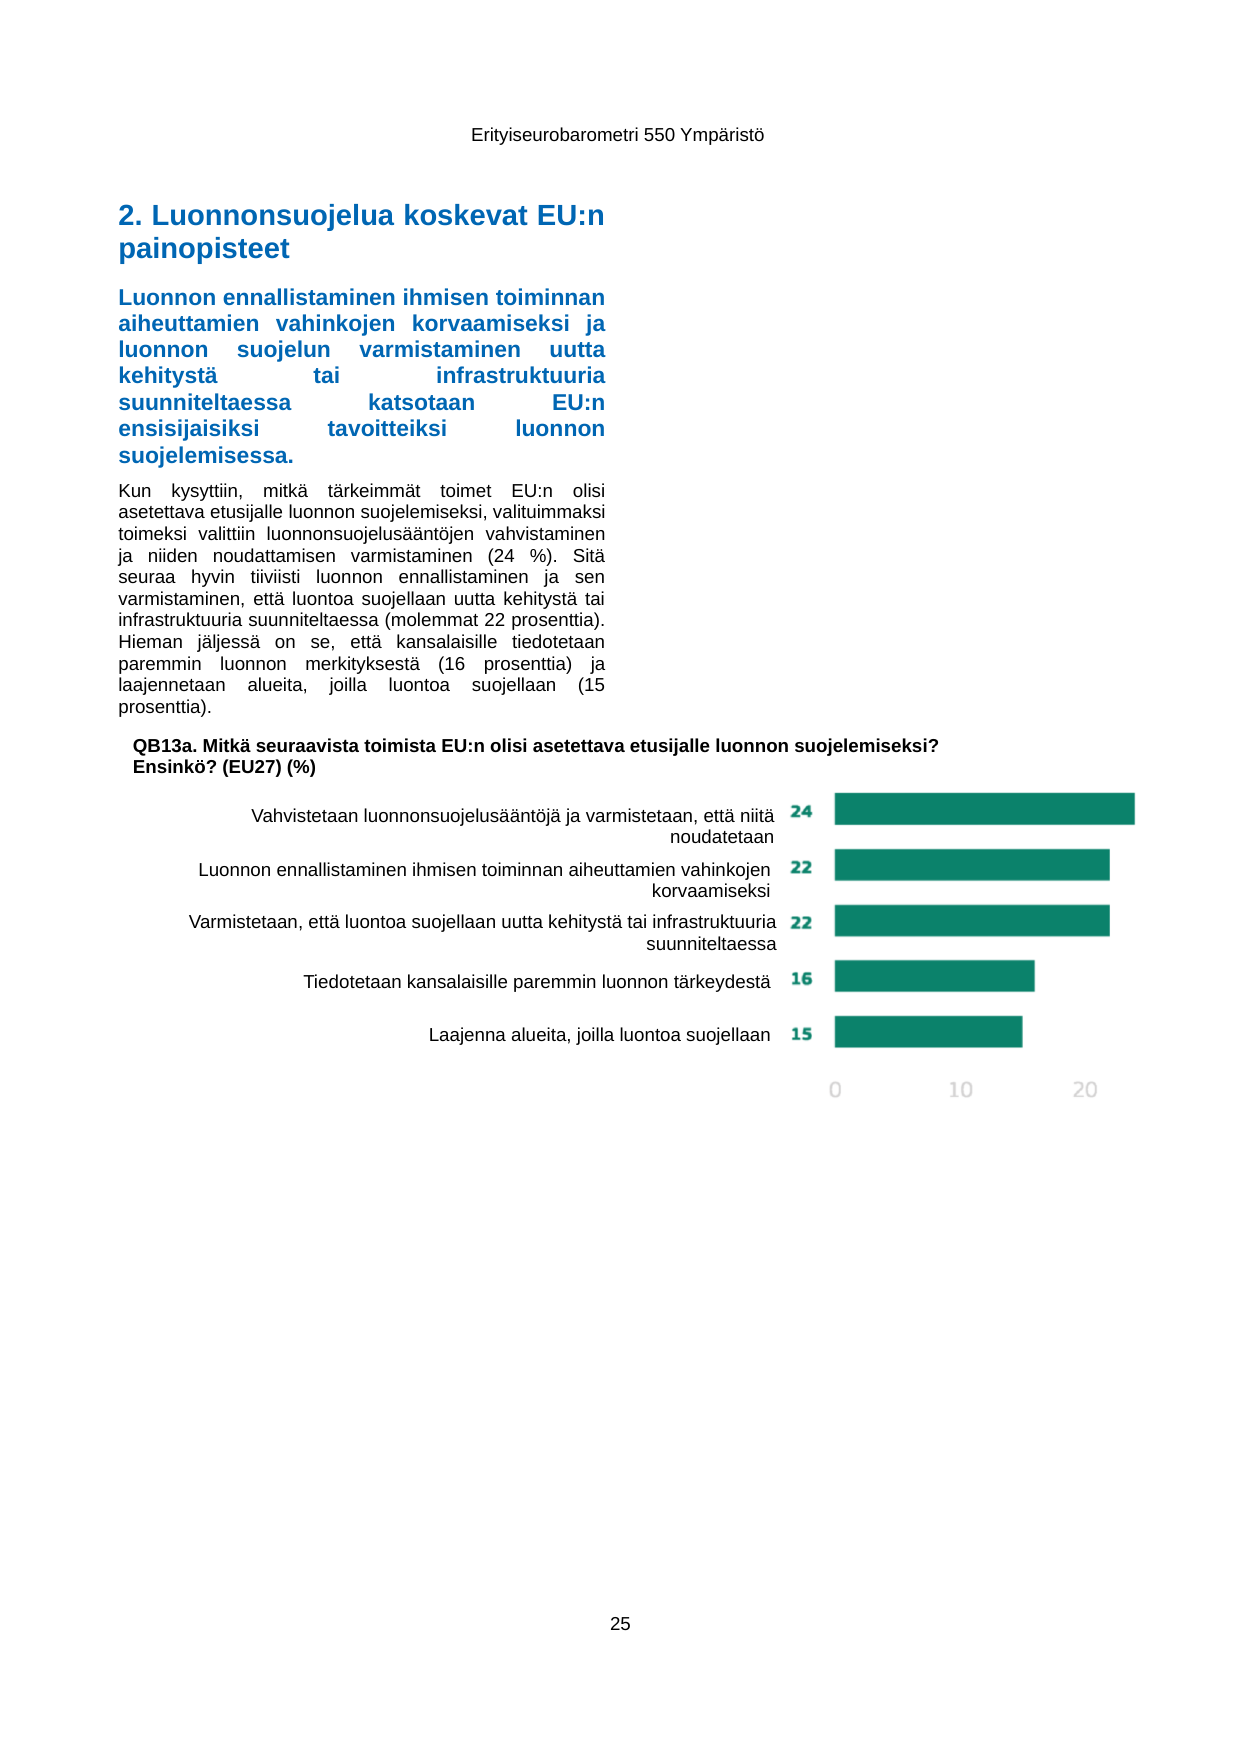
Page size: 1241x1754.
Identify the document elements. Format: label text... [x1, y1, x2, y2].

picture [779, 774, 1144, 1115]
text Luonnon ennallistaminen ihmisen toiminnan aiheuttamien vahinkojen korvaamiseksi ja luonnon suojelun varmistaminen uutta kehitystä tai infrastruktuuria suunniteltaessa katsotaan EU:n ensisijaisiksi tavoitteiksi luonnon suojelemisessa. [118, 283, 605, 468]
subtitle 2. Luonnonsuojelua koskevat EU:n painopisteet [118, 198, 605, 265]
text Kun kysyttiin, mitkä tärkeimmät toimet EU:n olisi asetettava etusijalle luonnon suojelemiseksi, valituimmaksi toimeksi valittiin luonnonsuojelusääntöjen vahvistaminen ja niiden noudattamisen varmistaminen (24 %). Sitä seuraa hyvin tiiviisti luonnon ennallistaminen ja sen varmistaminen, että luontoa suojellaan uutta kehitystä tai infrastruktuuria suunniteltaessa (molemmat 22 prosenttia). Hieman jäljessä on se, että kansalaisille tiedotetaan paremmin luonnon merkityksestä (16 prosenttia) ja laajennetaan alueita, joilla luontoa suojellaan (15 prosenttia). [118, 480, 605, 717]
